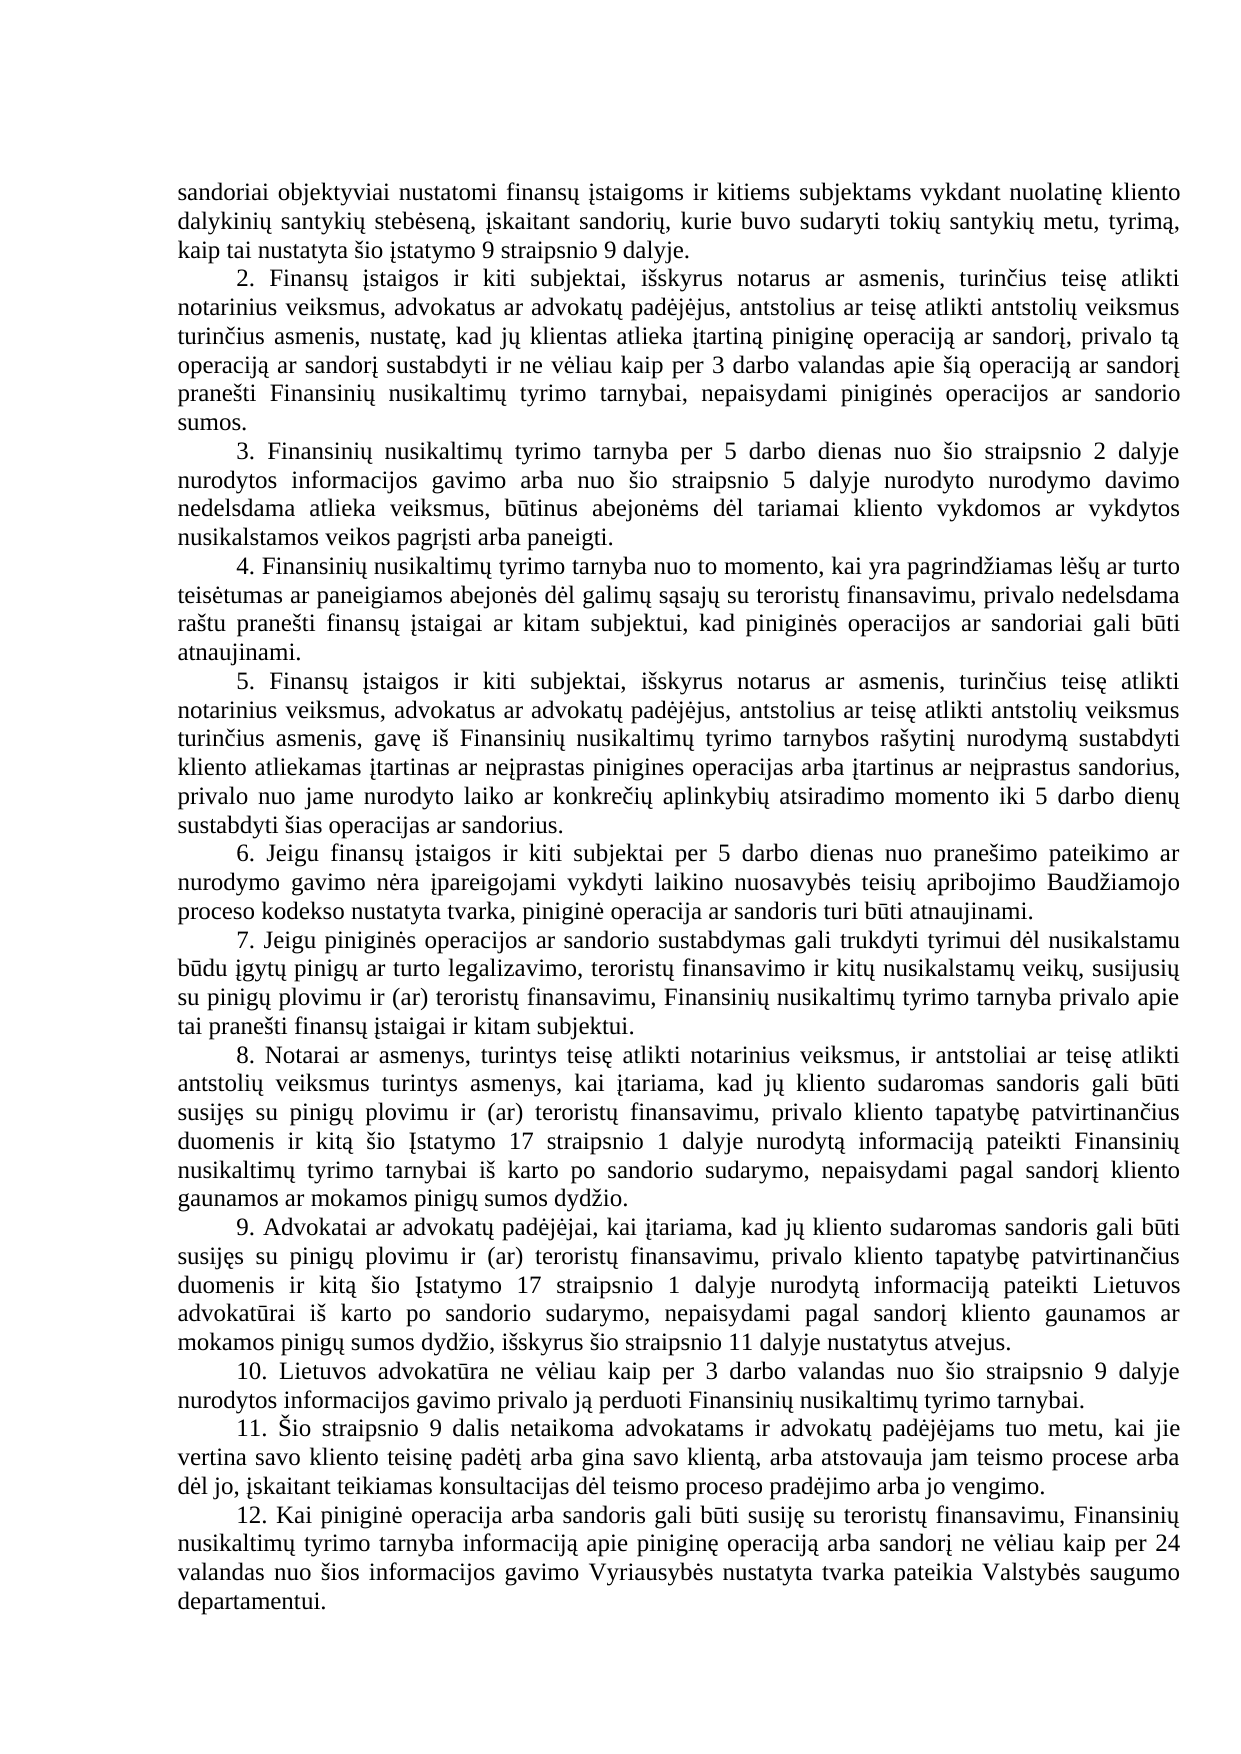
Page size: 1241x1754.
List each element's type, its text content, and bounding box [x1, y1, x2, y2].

text 12. Kai piniginė operacija arba sandoris gali būti susiję su teroristų finansavimu, Finansinių nusikaltimų tyrimo tarnyba informaciją apie piniginę operaciją arba sandorį ne vėliau kaip per 24 valandas nuo šios informacijos gavimo Vyriausybės nustatyta tvarka pateikia Valstybės saugumo departamentui. [177, 1500, 1181, 1615]
text 10. Lietuvos advokatūra ne vėliau kaip per 3 darbo valandas nuo šio straipsnio 9 dalyje nurodytos informacijos gavimo privalo ją perduoti Finansinių nusikaltimų tyrimo tarnybai. [177, 1356, 1181, 1413]
text 11. Šio straipsnio 9 dalis netaikoma advokatams ir advokatų padėjėjams tuo metu, kai jie vertina savo kliento teisinę padėtį arba gina savo klientą, arba atstovauja jam teismo procese arba dėl jo, įskaitant teikiamas konsultacijas dėl teismo proceso pradėjimo arba jo vengimo. [177, 1413, 1181, 1500]
text 3. Finansinių nusikaltimų tyrimo tarnyba per 5 darbo dienas nuo šio straipsnio 2 dalyje nurodytos informacijos gavimo arba nuo šio straipsnio 5 dalyje nurodyto nurodymo davimo nedelsdama atlieka veiksmus, būtinus abejonėms dėl tariamai kliento vykdomos ar vykdytos nusikalstamos veikos pagrįsti arba paneigti. [177, 436, 1181, 551]
text 7. Jeigu piniginės operacijos ar sandorio sustabdymas gali trukdyti tyrimui dėl nusikalstamu būdu įgytų pinigų ar turto legalizavimo, teroristų finansavimo ir kitų nusikalstamų veikų, susijusių su pinigų plovimu ir (ar) teroristų finansavimu, Finansinių nusikaltimų tyrimo tarnyba privalo apie tai pranešti finansų įstaigai ir kitam subjektui. [177, 925, 1181, 1040]
text sandoriai objektyviai nustatomi finansų įstaigoms ir kitiems subjektams vykdant nuolatinę kliento dalykinių santykių stebėseną, įskaitant sandorių, kurie buvo sudaryti tokių santykių metu, tyrimą, kaip tai nustatyta šio įstatymo 9 straipsnio 9 dalyje. [177, 177, 1181, 263]
text 2. Finansų įstaigos ir kiti subjektai, išskyrus notarus ar asmenis, turinčius teisę atlikti notarinius veiksmus, advokatus ar advokatų padėjėjus, antstolius ar teisę atlikti antstolių veiksmus turinčius asmenis, nustatę, kad jų klientas atlieka įtartiną piniginę operaciją ar sandorį, privalo tą operaciją ar sandorį sustabdyti ir ne vėliau kaip per 3 darbo valandas apie šią operaciją ar sandorį pranešti Finansinių nusikaltimų tyrimo tarnybai, nepaisydami piniginės operacijos ar sandorio sumos. [177, 263, 1181, 436]
text 5. Finansų įstaigos ir kiti subjektai, išskyrus notarus ar asmenis, turinčius teisę atlikti notarinius veiksmus, advokatus ar advokatų padėjėjus, antstolius ar teisę atlikti antstolių veiksmus turinčius asmenis, gavę iš Finansinių nusikaltimų tyrimo tarnybos rašytinį nurodymą sustabdyti kliento atliekamas įtartinas ar neįprastas pinigines operacijas arba įtartinus ar neįprastus sandorius, privalo nuo jame nurodyto laiko ar konkrečių aplinkybių atsiradimo momento iki 5 darbo dienų sustabdyti šias operacijas ar sandorius. [177, 666, 1181, 838]
text 8. Notarai ar asmenys, turintys teisę atlikti notarinius veiksmus, ir antstoliai ar teisę atlikti antstolių veiksmus turintys asmenys, kai įtariama, kad jų kliento sudaromas sandoris gali būti susijęs su pinigų plovimu ir (ar) teroristų finansavimu, privalo kliento tapatybę patvirtinančius duomenis ir kitą šio Įstatymo 17 straipsnio 1 dalyje nurodytą informaciją pateikti Finansinių nusikaltimų tyrimo tarnybai iš karto po sandorio sudarymo, nepaisydami pagal sandorį kliento gaunamos ar mokamos pinigų sumos dydžio. [177, 1040, 1181, 1212]
text 4. Finansinių nusikaltimų tyrimo tarnyba nuo to momento, kai yra pagrindžiamas lėšų ar turto teisėtumas ar paneigiamos abejonės dėl galimų sąsajų su teroristų finansavimu, privalo nedelsdama raštu pranešti finansų įstaigai ar kitam subjektui, kad piniginės operacijos ar sandoriai gali būti atnaujinami. [177, 551, 1181, 666]
text 9. Advokatai ar advokatų padėjėjai, kai įtariama, kad jų kliento sudaromas sandoris gali būti susijęs su pinigų plovimu ir (ar) teroristų finansavimu, privalo kliento tapatybę patvirtinančius duomenis ir kitą šio Įstatymo 17 straipsnio 1 dalyje nurodytą informaciją pateikti Lietuvos advokatūrai iš karto po sandorio sudarymo, nepaisydami pagal sandorį kliento gaunamos ar mokamos pinigų sumos dydžio, išskyrus šio straipsnio 11 dalyje nustatytus atvejus. [177, 1212, 1181, 1356]
text 6. Jeigu finansų įstaigos ir kiti subjektai per 5 darbo dienas nuo pranešimo pateikimo ar nurodymo gavimo nėra įpareigojami vykdyti laikino nuosavybės teisių apribojimo Baudžiamojo proceso kodekso nustatyta tvarka, piniginė operacija ar sandoris turi būti atnaujinami. [177, 838, 1181, 925]
